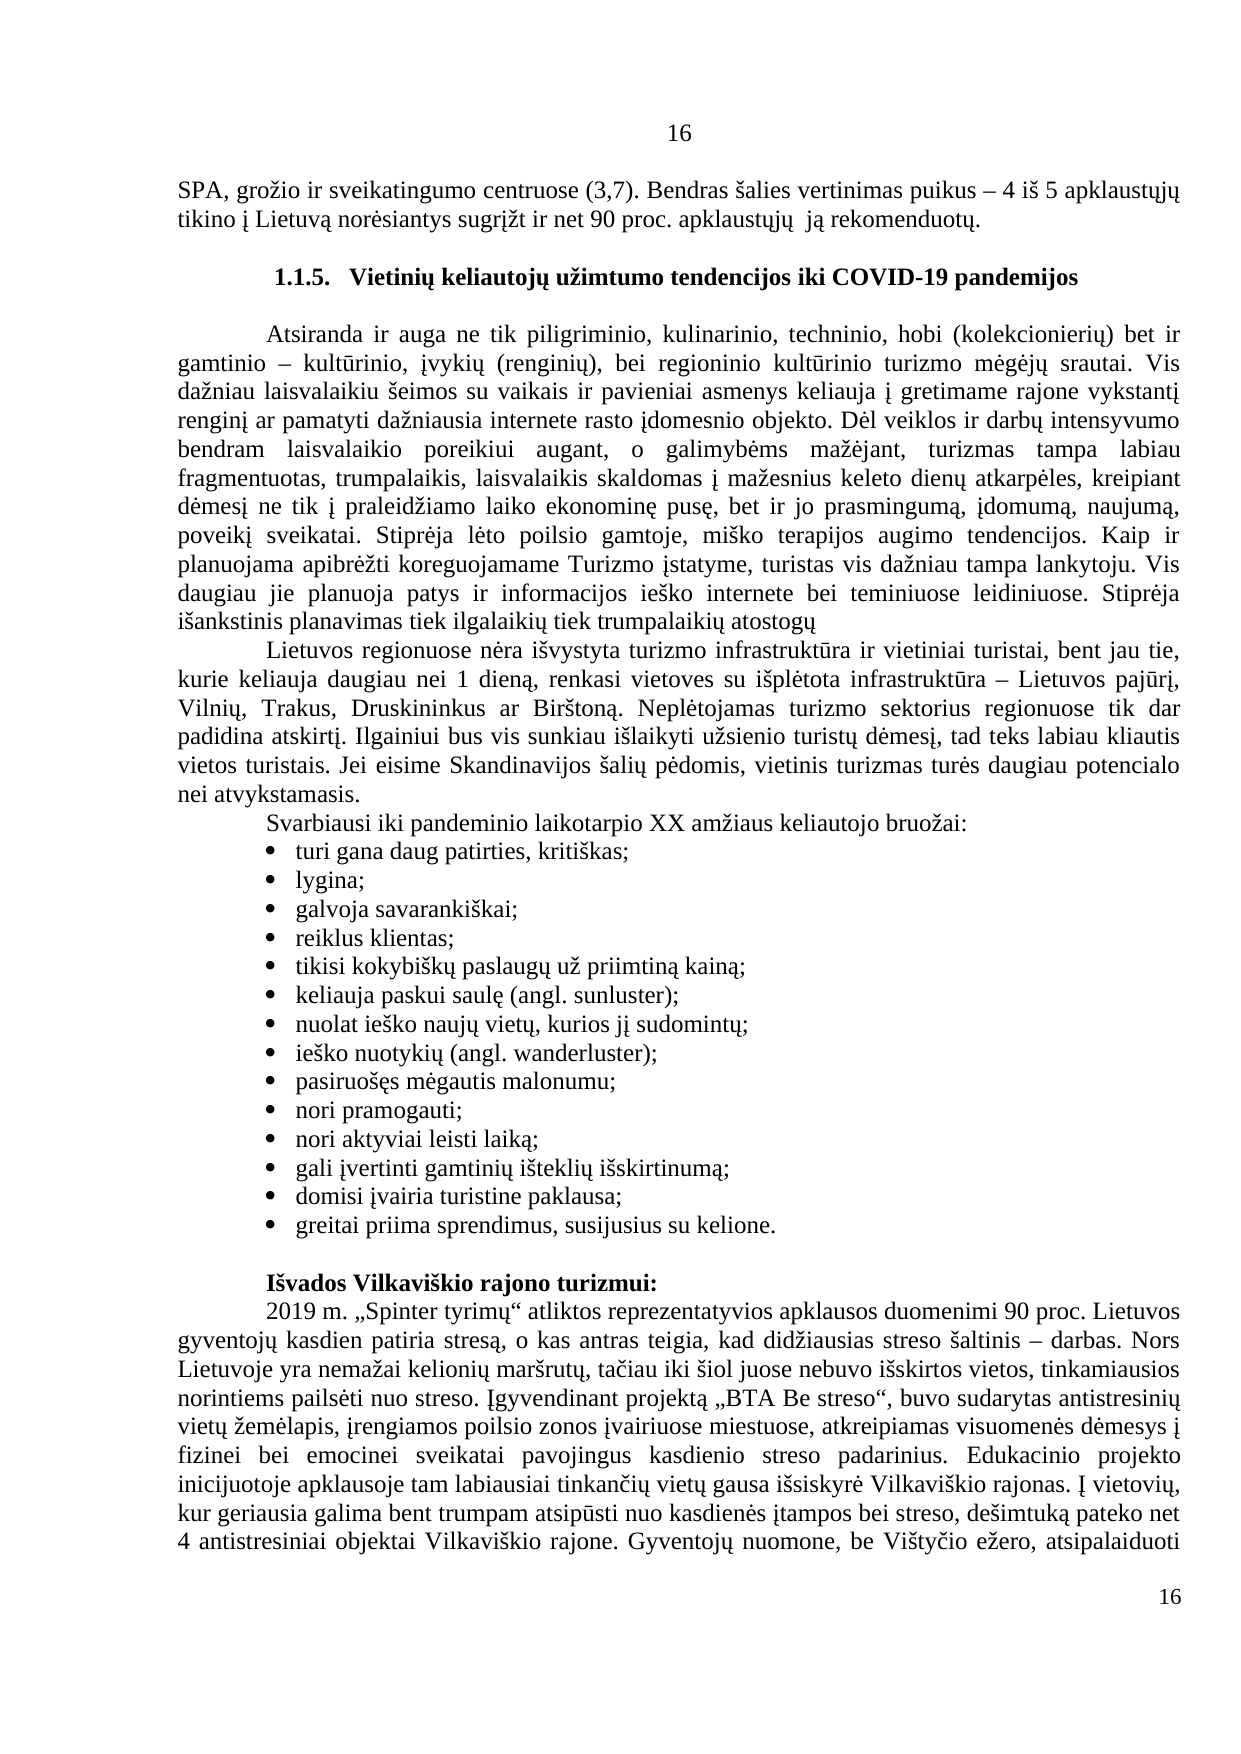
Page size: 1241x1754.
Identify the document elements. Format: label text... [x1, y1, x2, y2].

text  greitai priima sprendimus, susijusius su kelione. [266, 1210, 1181, 1239]
text SPA, grožio ir sveikatingumo centruose (3,7). Bendras šalies vertinimas puikus – 4 iš 5 apklaustųjų tikino į Lietuvą norėsiantys sugrįžt ir net 90 proc. apklaustųjų ją rekomenduotų. [177, 176, 1181, 233]
text  keliauja paskui saulę (angl. sunluster); [266, 980, 1181, 1009]
text Lietuvos regionuose nėra išvystyta turizmo infrastruktūra ir vietiniai turistai, bent jau tie, kurie keliauja daugiau nei 1 dieną, renkasi vietoves su išplėtota infrastruktūra – Lietuvos pajūrį, Vilnių, Trakus, Druskininkus ar Birštoną. Neplėtojamas turizmo sektorius regionuose tik dar padidina atskirtį. Ilgainiui bus vis sunkiau išlaikyti užsienio turistų dėmesį, tad teks labiau kliautis vietos turistais. Jei eisime Skandinavijos šalių pėdomis, vietinis turizmas turės daugiau potencialo nei atvykstamasis. [177, 635, 1181, 808]
text  turi gana daug patirties, kritiškas; [266, 836, 1181, 865]
subtitle 1.1.5. Vietinių keliautojų užimtumo tendencijos iki COVID-19 pandemijos [177, 262, 1181, 291]
text  nuolat ieško naujų vietų, kurios jį sudomintų; [266, 1009, 1181, 1038]
text  reiklus klientas; [266, 923, 1181, 951]
text  tikisi kokybiškų paslaugų už priimtiną kainą; [266, 951, 1181, 980]
text Svarbiausi iki pandeminio laikotarpio XX amžiaus keliautojo bruožai: [177, 808, 1181, 836]
text  gali įvertinti gamtinių išteklių išskirtinumą; [266, 1153, 1181, 1181]
text  lygina; [266, 865, 1181, 894]
text  nori aktyviai leisti laiką; [266, 1124, 1181, 1153]
text 2019 m. „Spinter tyrimų“ atliktos reprezentatyvios apklausos duomenimi 90 proc. Lietuvos gyventojų kasdien patiria stresą, o kas antras teigia, kad didžiausias streso šaltinis – darbas. Nors Lietuvoje yra nemažai kelionių maršrutų, tačiau iki šiol juose nebuvo išskirtos vietos, tinkamiausios norintiems pailsėti nuo streso. Įgyvendinant projektą „BTA Be streso“, buvo sudarytas antistresinių vietų žemėlapis, įrengiamos poilsio zonos įvairiuose miestuose, atkreipiamas visuomenės dėmesys į fizinei bei emocinei sveikatai pavojingus kasdienio streso padarinius. Edukacinio projekto inicijuotoje apklausoje tam labiausiai tinkančių vietų gausa išsiskyrė Vilkaviškio rajonas. Į vietovių, kur geriausia galima bent trumpam atsipūsti nuo kasdienės įtampos bei streso, dešimtuką pateko net 4 antistresiniai objektai Vilkaviškio rajone. Gyventojų nuomone, be Vištyčio ežero, atsipalaiduoti [177, 1296, 1181, 1555]
text  domisi įvairia turistine paklausa; [266, 1181, 1181, 1210]
text  galvoja savarankiškai; [266, 894, 1181, 923]
text  pasiruošęs mėgautis malonumu; [266, 1066, 1181, 1095]
text  ieško nuotykių (angl. wanderluster); [266, 1038, 1181, 1066]
text  nori pramogauti; [266, 1095, 1181, 1124]
text Išvados Vilkaviškio rajono turizmui: [177, 1268, 1181, 1296]
text Atsiranda ir auga ne tik piligriminio, kulinarinio, techninio, hobi (kolekcionierių) bet ir gamtinio – kultūrinio, įvykių (renginių), bei regioninio kultūrinio turizmo mėgėjų srautai. Vis dažniau laisvalaikiu šeimos su vaikais ir pavieniai asmenys keliauja į gretimame rajone vykstantį renginį ar pamatyti dažniausia internete rasto įdomesnio objekto. Dėl veiklos ir darbų intensyvumo bendram laisvalaikio poreikiui augant, o galimybėms mažėjant, turizmas tampa labiau fragmentuotas, trumpalaikis, laisvalaikis skaldomas į mažesnius keleto dienų atkarpėles, kreipiant dėmesį ne tik į praleidžiamo laiko ekonominę pusę, bet ir jo prasmingumą, įdomumą, naujumą, poveikį sveikatai. Stiprėja lėto poilsio gamtoje, miško terapijos augimo tendencijos. Kaip ir planuojama apibrėžti koreguojamame Turizmo įstatyme, turistas vis dažniau tampa lankytoju. Vis daugiau jie planuoja patys ir informacijos ieško internete bei teminiuose leidiniuose. Stiprėja išankstinis planavimas tiek ilgalaikių tiek trumpalaikių atostogų [177, 319, 1181, 635]
